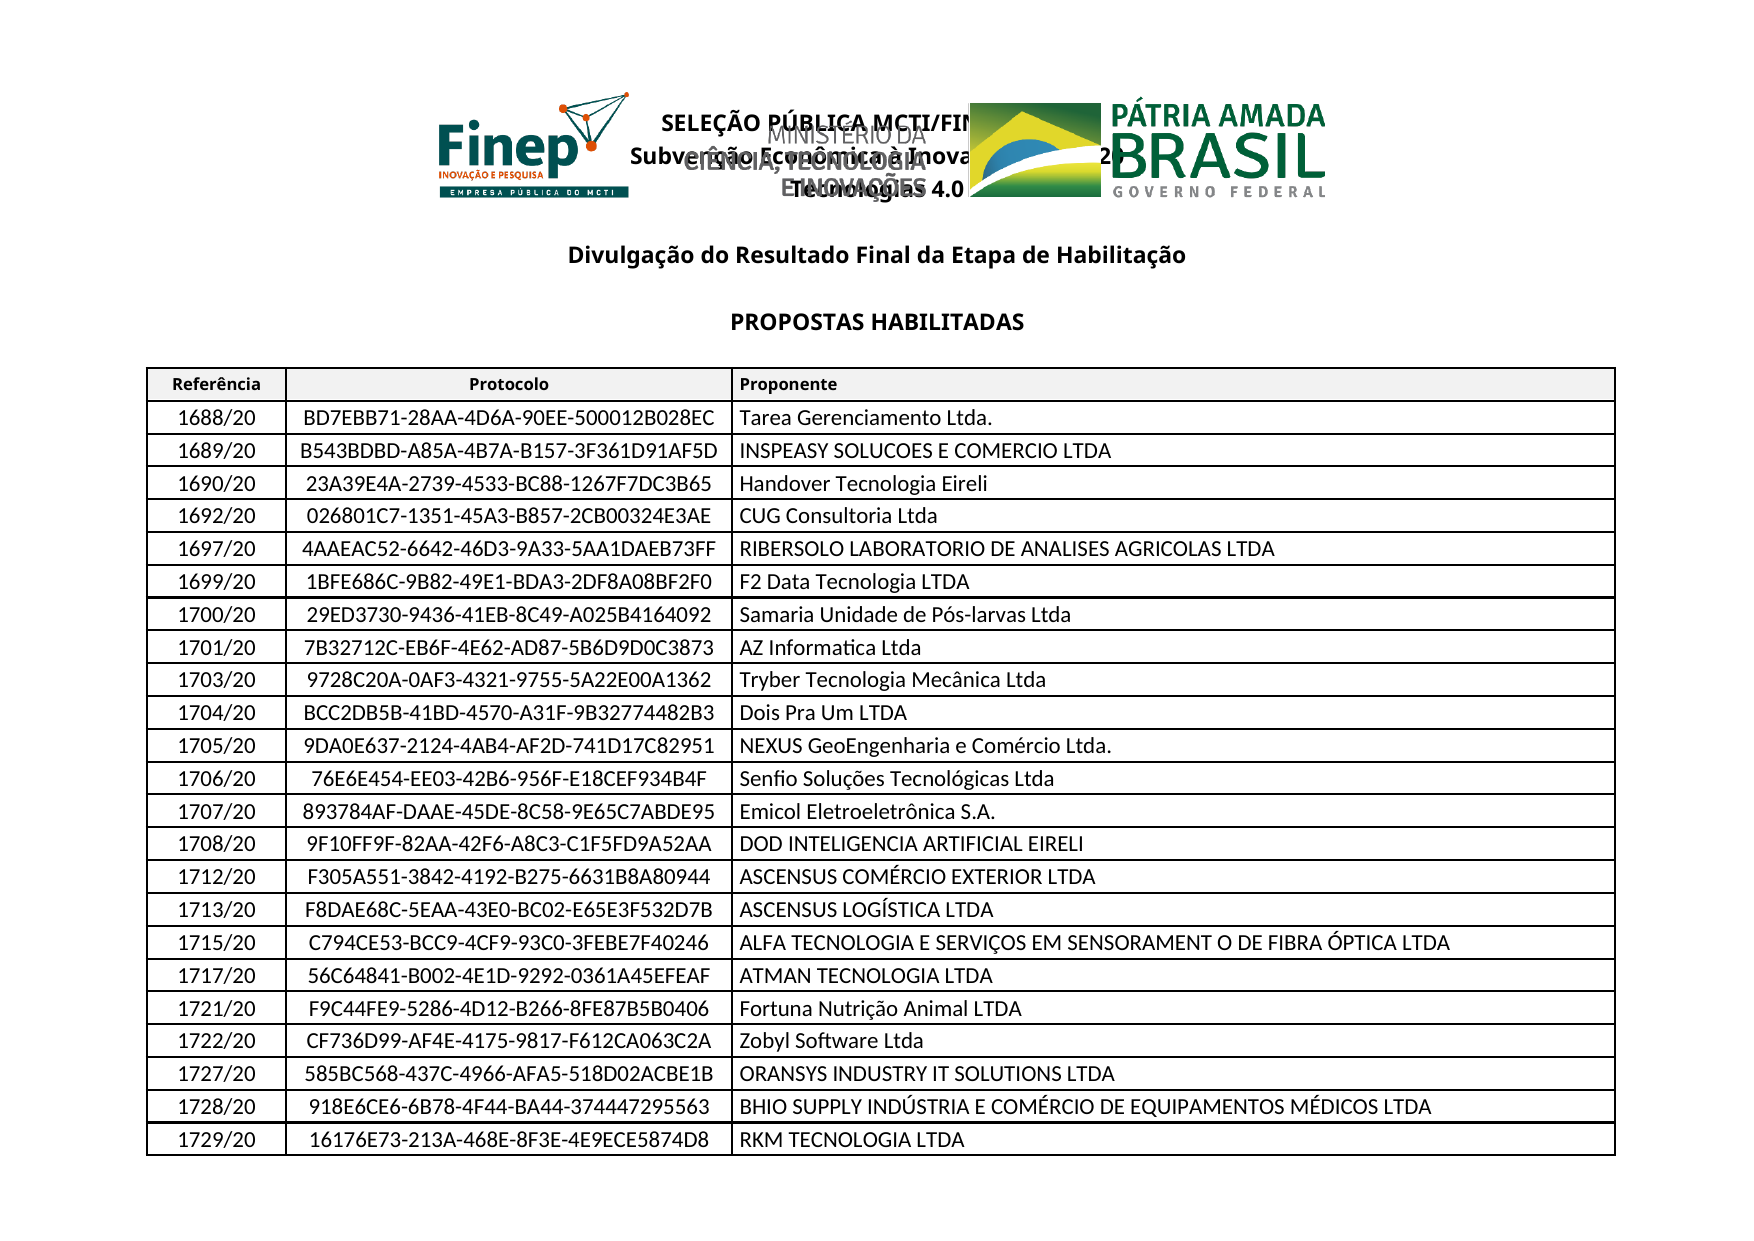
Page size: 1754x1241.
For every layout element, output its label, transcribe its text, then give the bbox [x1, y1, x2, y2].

table_cell Emicol Eletroeletrônica S.A. [733, 795, 1614, 826]
table_cell 1729/20 [148, 1124, 285, 1154]
table_cell NEXUS GeoEngenharia e Comércio Ltda. [733, 730, 1614, 761]
table_cell ATMAN TECNOLOGIA LTDA [733, 960, 1614, 990]
table_cell 1728/20 [148, 1091, 285, 1121]
table_cell Tryber Tecnologia Mecânica Ltda [733, 664, 1614, 695]
table_cell CUG Consultoria Ltda [733, 500, 1614, 531]
table_cell 893784AF-DAAE-45DE-8C58-9E65C7ABDE95 [287, 795, 731, 826]
table_cell Handover Tecnologia Eireli [733, 467, 1614, 498]
table_cell F305A551-3842-4192-B275-6631B8A80944 [287, 861, 731, 892]
table_cell 9F10FF9F-82AA-42F6-A8C3-C1F5FD9A52AA [287, 828, 731, 859]
table_cell Senfio Soluções Tecnológicas Ltda [733, 763, 1614, 793]
table_cell 1721/20 [148, 992, 285, 1023]
table_cell RIBERSOLO LABORATORIO DE ANALISES AGRICOLAS LTDA [733, 533, 1614, 564]
table_cell 1717/20 [148, 960, 285, 990]
table_cell DOD INTELIGENCIA ARTIFICIAL EIRELI [733, 828, 1614, 859]
table_cell 1700/20 [148, 599, 285, 629]
table_header Referência [148, 369, 285, 399]
table_cell 026801C7-1351-45A3-B857-2CB00324E3AE [287, 500, 731, 531]
table_cell INSPEASY SOLUCOES E COMERCIO LTDA [733, 435, 1614, 465]
table_cell 585BC568-437C-4966-AFA5-518D02ACBE1B [287, 1058, 731, 1089]
table_cell 56C64841-B002-4E1D-9292-0361A45EFEAF [287, 960, 731, 990]
table_cell 1707/20 [148, 795, 285, 826]
table_cell 1712/20 [148, 861, 285, 892]
table_cell F2 Data Tecnologia LTDA [733, 566, 1614, 596]
table_cell 1697/20 [148, 533, 285, 564]
table_cell 1722/20 [148, 1025, 285, 1056]
table_cell 1713/20 [148, 894, 285, 924]
table_cell 9DA0E637-2124-4AB4-AF2D-741D17C82951 [287, 730, 731, 761]
table_cell 1706/20 [148, 763, 285, 793]
table_cell Fortuna Nutrição Animal LTDA [733, 992, 1614, 1023]
table_cell 1BFE686C-9B82-49E1-BDA3-2DF8A08BF2F0 [287, 566, 731, 596]
table_cell 1701/20 [148, 631, 285, 662]
table_cell 1708/20 [148, 828, 285, 859]
table_cell 1692/20 [148, 500, 285, 531]
table_header Protocolo [287, 369, 731, 399]
table_cell 918E6CE6-6B78-4F44-BA44-374447295563 [287, 1091, 731, 1121]
table_cell 1727/20 [148, 1058, 285, 1089]
table_cell ASCENSUS LOGÍSTICA LTDA [733, 894, 1614, 924]
table_cell F8DAE68C-5EAA-43E0-BC02-E65E3F532D7B [287, 894, 731, 924]
table_header Proponente [733, 369, 1614, 399]
table_cell AZ Informatica Ltda [733, 631, 1614, 662]
table_cell 1699/20 [148, 566, 285, 596]
table_cell 1703/20 [148, 664, 285, 695]
table_cell BCC2DB5B-41BD-4570-A31F-9B32774482B3 [287, 697, 731, 728]
table_cell 23A39E4A-2739-4533-BC88-1267F7DC3B65 [287, 467, 731, 498]
table_cell 1715/20 [148, 927, 285, 957]
table_cell 16176E73-213A-468E-8F3E-4E9ECE5874D8 [287, 1124, 731, 1154]
table_cell BHIO SUPPLY INDÚSTRIA E COMÉRCIO DE EQUIPAMENTOS MÉDICOS LTDA [733, 1091, 1614, 1121]
table_cell BD7EBB71-28AA-4D6A-90EE-500012B028EC [287, 402, 731, 432]
table_cell Dois Pra Um LTDA [733, 697, 1614, 728]
table_cell 9728C20A-0AF3-4321-9755-5A22E00A1362 [287, 664, 731, 695]
table_cell B543BDBD-A85A-4B7A-B157-3F361D91AF5D [287, 435, 731, 465]
table_cell Samaria Unidade de Pós-larvas Ltda [733, 599, 1614, 629]
table_cell ORANSYS INDUSTRY IT SOLUTIONS LTDA [733, 1058, 1614, 1089]
table_cell 1689/20 [148, 435, 285, 465]
table_cell ASCENSUS COMÉRCIO EXTERIOR LTDA [733, 861, 1614, 892]
table_cell ALFA TECNOLOGIA E SERVIÇOS EM SENSORAMENT O DE FIBRA ÓPTICA LTDA [733, 927, 1614, 957]
table_cell 1705/20 [148, 730, 285, 761]
table_cell 4AAEAC52-6642-46D3-9A33-5AA1DAEB73FF [287, 533, 731, 564]
table_cell 29ED3730-9436-41EB-8C49-A025B4164092 [287, 599, 731, 629]
table_cell Tarea Gerenciamento Ltda. [733, 402, 1614, 432]
table_cell 7B32712C-EB6F-4E62-AD87-5B6D9D0C3873 [287, 631, 731, 662]
table_cell Zobyl Software Ltda [733, 1025, 1614, 1056]
table_cell RKM TECNOLOGIA LTDA [733, 1124, 1614, 1154]
table_cell 76E6E454-EE03-42B6-956F-E18CEF934B4F [287, 763, 731, 793]
table_cell F9C44FE9-5286-4D12-B266-8FE87B5B0406 [287, 992, 731, 1023]
table_cell 1690/20 [148, 467, 285, 498]
table_cell 1704/20 [148, 697, 285, 728]
table_cell 1688/20 [148, 402, 285, 432]
table_cell C794CE53-BCC9-4CF9-93C0-3FEBE7F40246 [287, 927, 731, 957]
table_cell CF736D99-AF4E-4175-9817-F612CA063C2A [287, 1025, 731, 1056]
